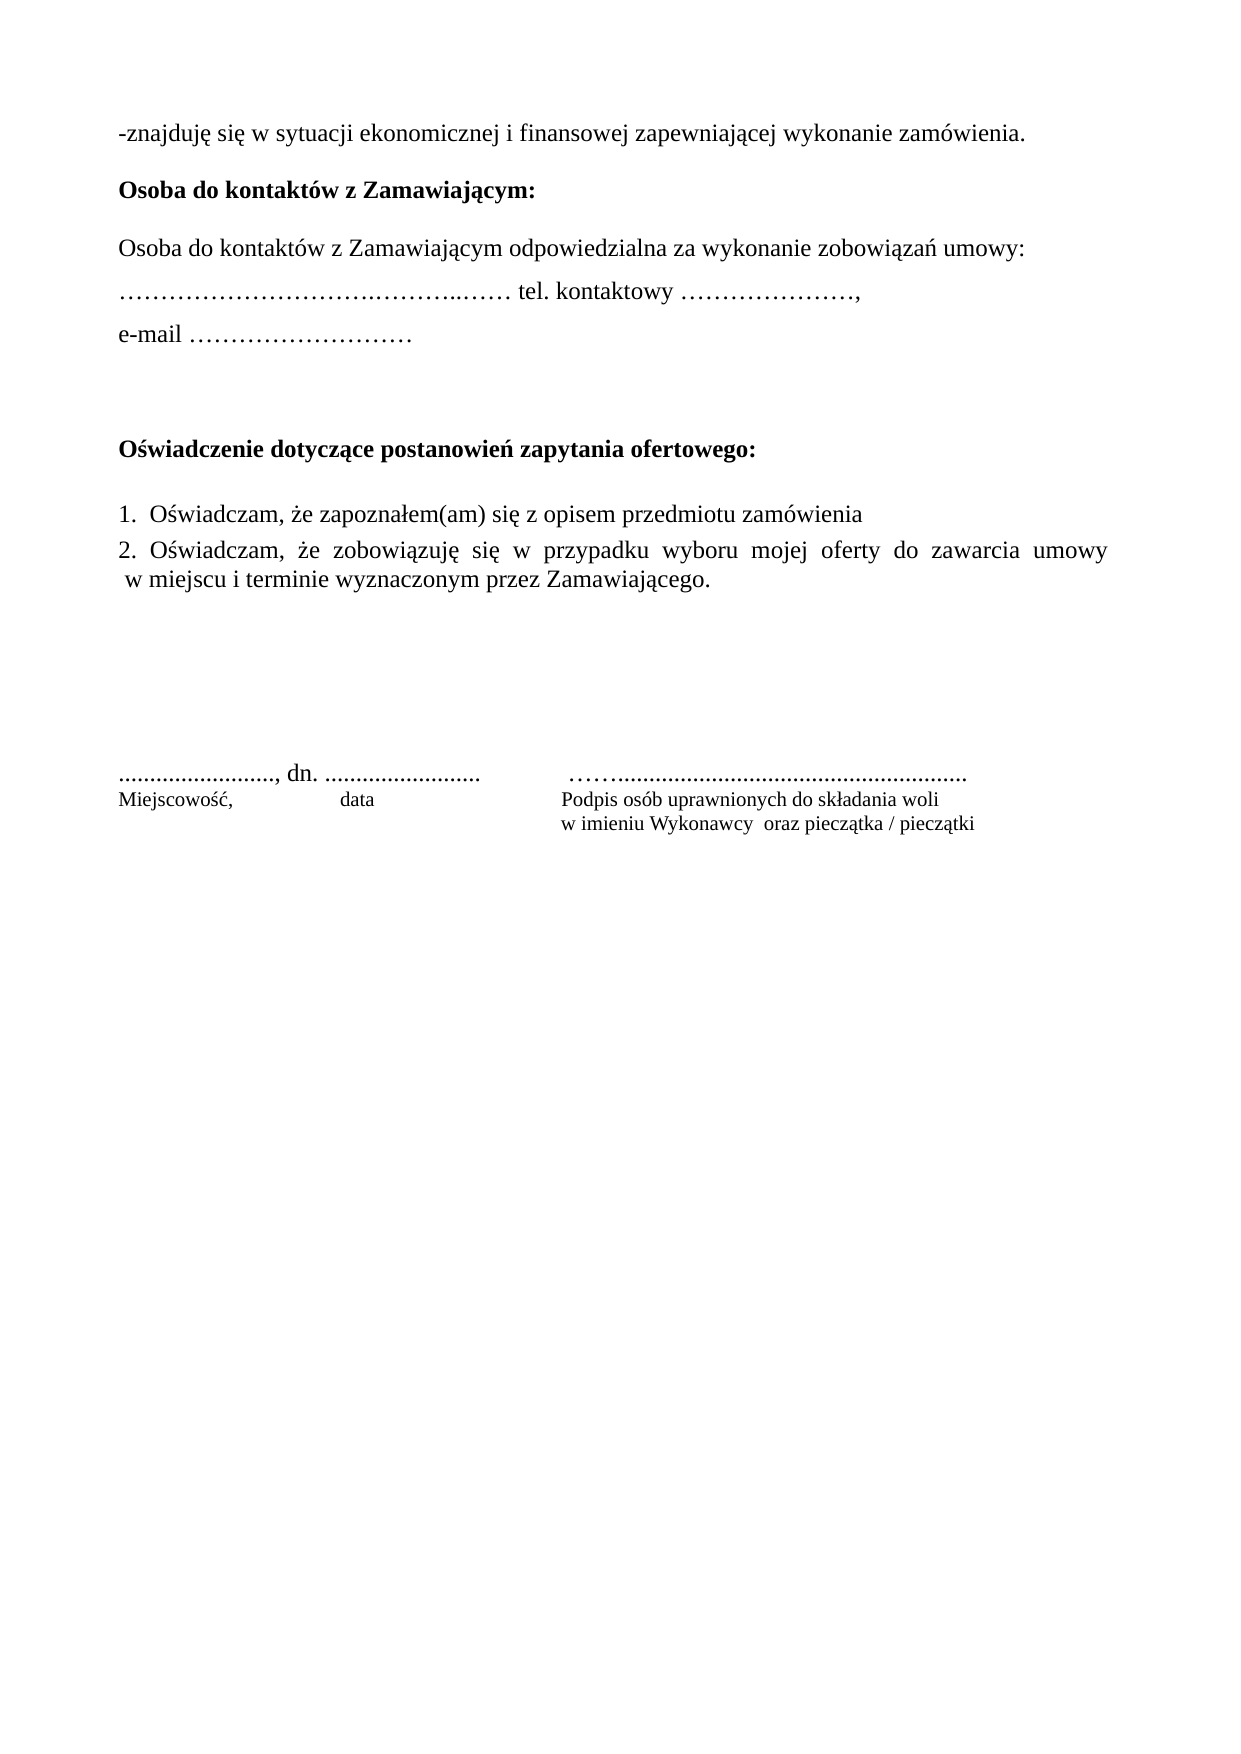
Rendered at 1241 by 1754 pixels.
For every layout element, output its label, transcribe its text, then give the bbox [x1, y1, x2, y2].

text Oświadczenie dotyczące postanowień zapytania ofertowego: [118, 434, 1122, 463]
list 1. Oświadczam, że zapoznałem(am) się z opisem przedmiotu zamówienia [118, 499, 1122, 528]
text Osoba do kontaktów z Zamawiającym: [118, 176, 1122, 204]
list 2. Oświadczam, że zobowiązuję się w przypadku wyboru mojej oferty do zawarcia umowy w miejscu i terminie wyznaczonym przez Zamawiającego. [118, 535, 1122, 593]
text Osoba do kontaktów z Zamawiającym odpowiedzialna za wykonanie zobowiązań umowy: [118, 233, 1122, 262]
text Miejscowość, data Podpis osób uprawnionych do składania woli [118, 787, 1122, 811]
text -znajduję się w sytuacji ekonomicznej i finansowej zapewniającej wykonanie zamówienia. [118, 118, 1122, 147]
text e-mail ……………………… [118, 319, 1122, 348]
text ........................., dn. ......................... ……........................................................ [118, 758, 1122, 787]
text w imieniu Wykonawcy oraz pieczątka / pieczątki [487, 811, 1122, 835]
text ………………………….………..…… tel. kontaktowy …………………, [118, 276, 1122, 305]
